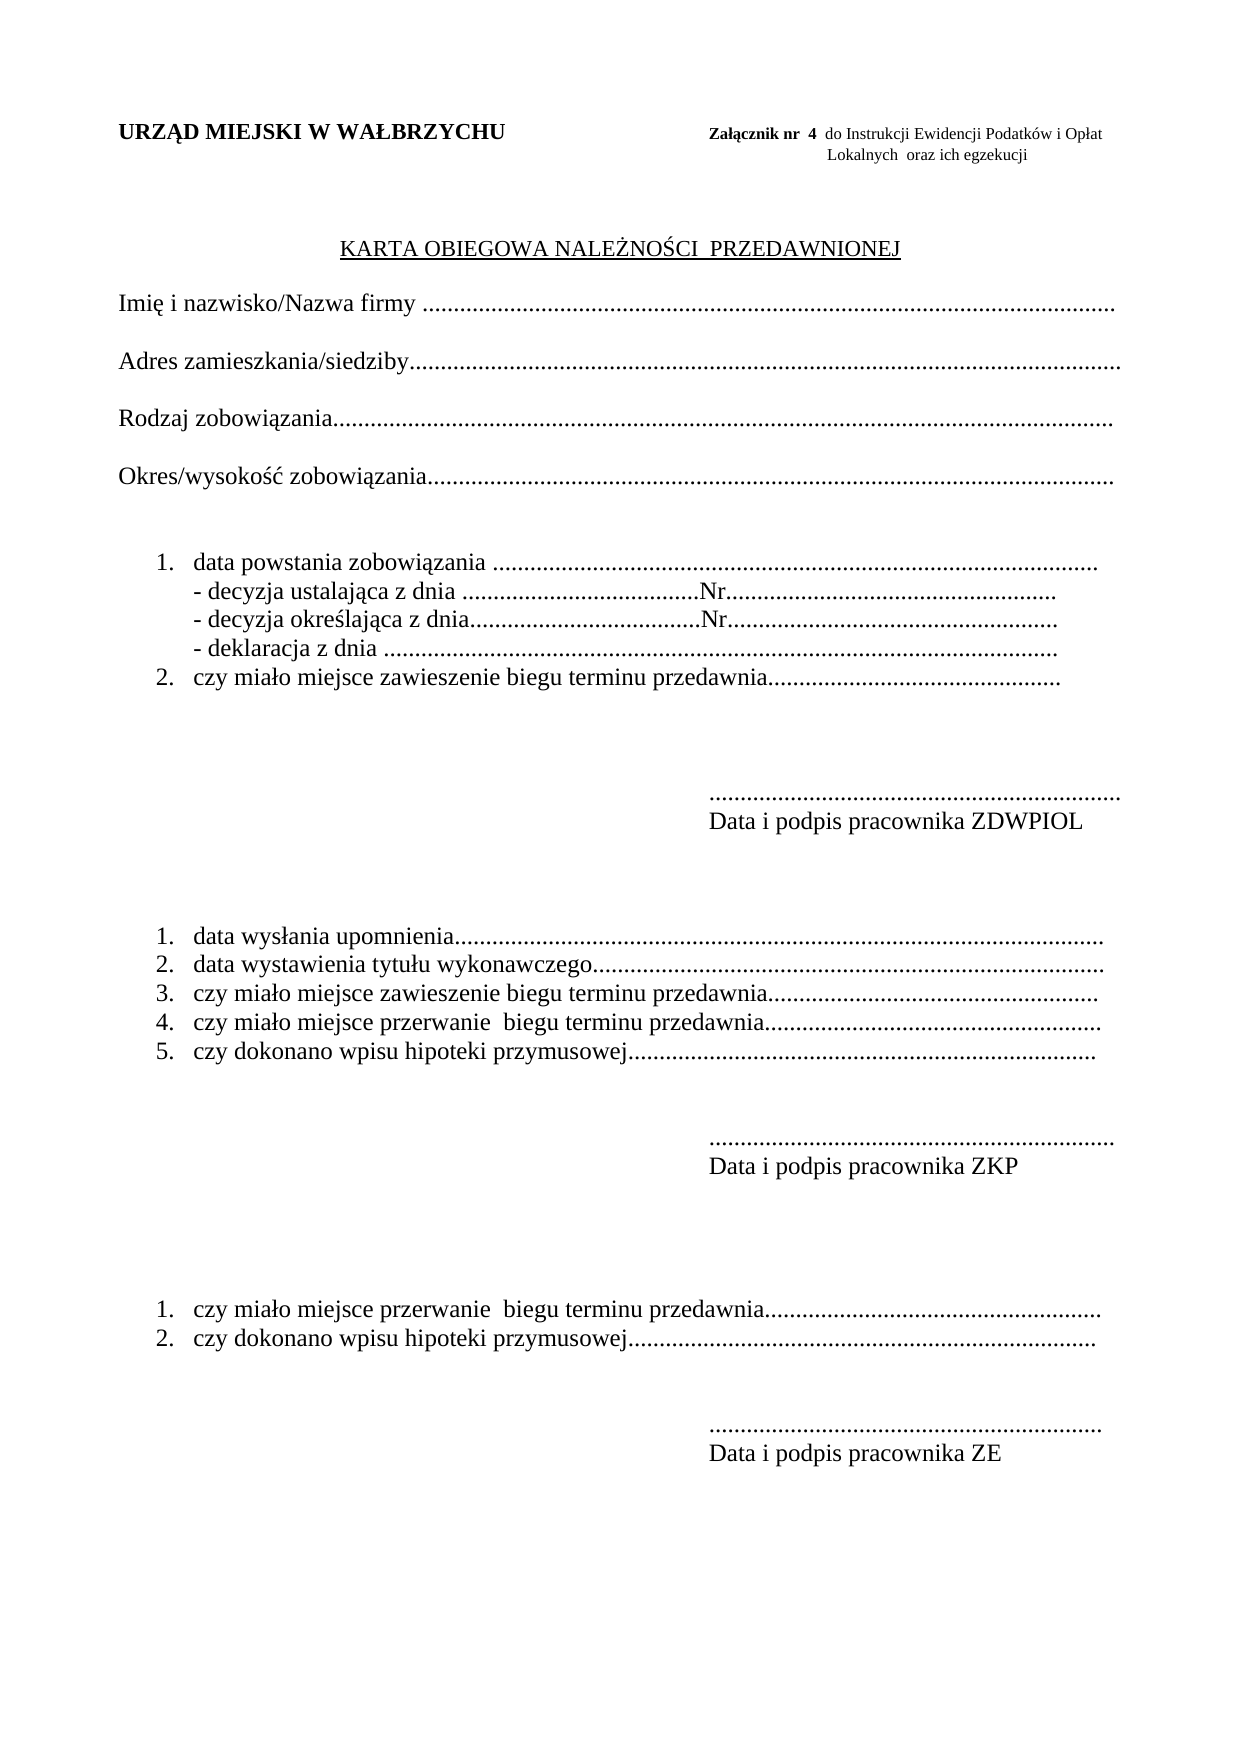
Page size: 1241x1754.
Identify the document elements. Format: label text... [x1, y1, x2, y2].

list czy miało miejsce zawieszenie biegu terminu przedawnia............................................... [156, 662, 1122, 691]
text Okres/wysokość zobowiązania.............................................................................................................. [118, 461, 1122, 489]
list data powstania zobowiązania ................................................................................................. [156, 547, 1122, 576]
text Imię i nazwisko/Nazwa firmy ............................................................................................................... [118, 288, 1122, 317]
text URZĄD MIEJSKI W WAŁBRZYCHU Załącznik nr 4 do Instrukcji Ewidencji Podatków i Opłat Lokalnych oraz ich egzekucji [118, 118, 1122, 164]
list czy miało miejsce przerwanie biegu terminu przedawnia...................................................... [156, 1007, 1122, 1036]
text Data i podpis pracownika ZE [118, 1438, 1122, 1467]
list data wysłania upomnienia........................................................................................................ [156, 921, 1122, 949]
text Data i podpis pracownika ZKP [118, 1151, 1122, 1179]
list czy miało miejsce przerwanie biegu terminu przedawnia...................................................... [156, 1294, 1122, 1323]
text Adres zamieszkania/siedziby.................................................................................................................. [118, 346, 1122, 374]
list - decyzja ustalająca z dnia ......................................Nr..................................................... [156, 576, 1122, 604]
text KARTA OBIEGOWA NALEŻNOŚCI PRZEDAWNIONEJ [118, 236, 1122, 262]
text .................................................................. [118, 777, 1122, 806]
text Rodzaj zobowiązania............................................................................................................................. [118, 403, 1122, 432]
list czy miało miejsce zawieszenie biegu terminu przedawnia..................................................... [156, 978, 1122, 1007]
text Data i podpis pracownika ZDWPIOL [118, 806, 1122, 834]
text ............................................................... [118, 1409, 1122, 1438]
list - deklaracja z dnia ............................................................................................................ [156, 633, 1122, 662]
text ................................................................. [118, 1122, 1122, 1151]
list - decyzja określająca z dnia.....................................Nr..................................................... [156, 604, 1122, 633]
list czy dokonano wpisu hipoteki przymusowej........................................................................... [156, 1036, 1122, 1064]
list data wystawienia tytułu wykonawczego.................................................................................. [156, 949, 1122, 978]
list czy dokonano wpisu hipoteki przymusowej........................................................................... [156, 1323, 1122, 1352]
